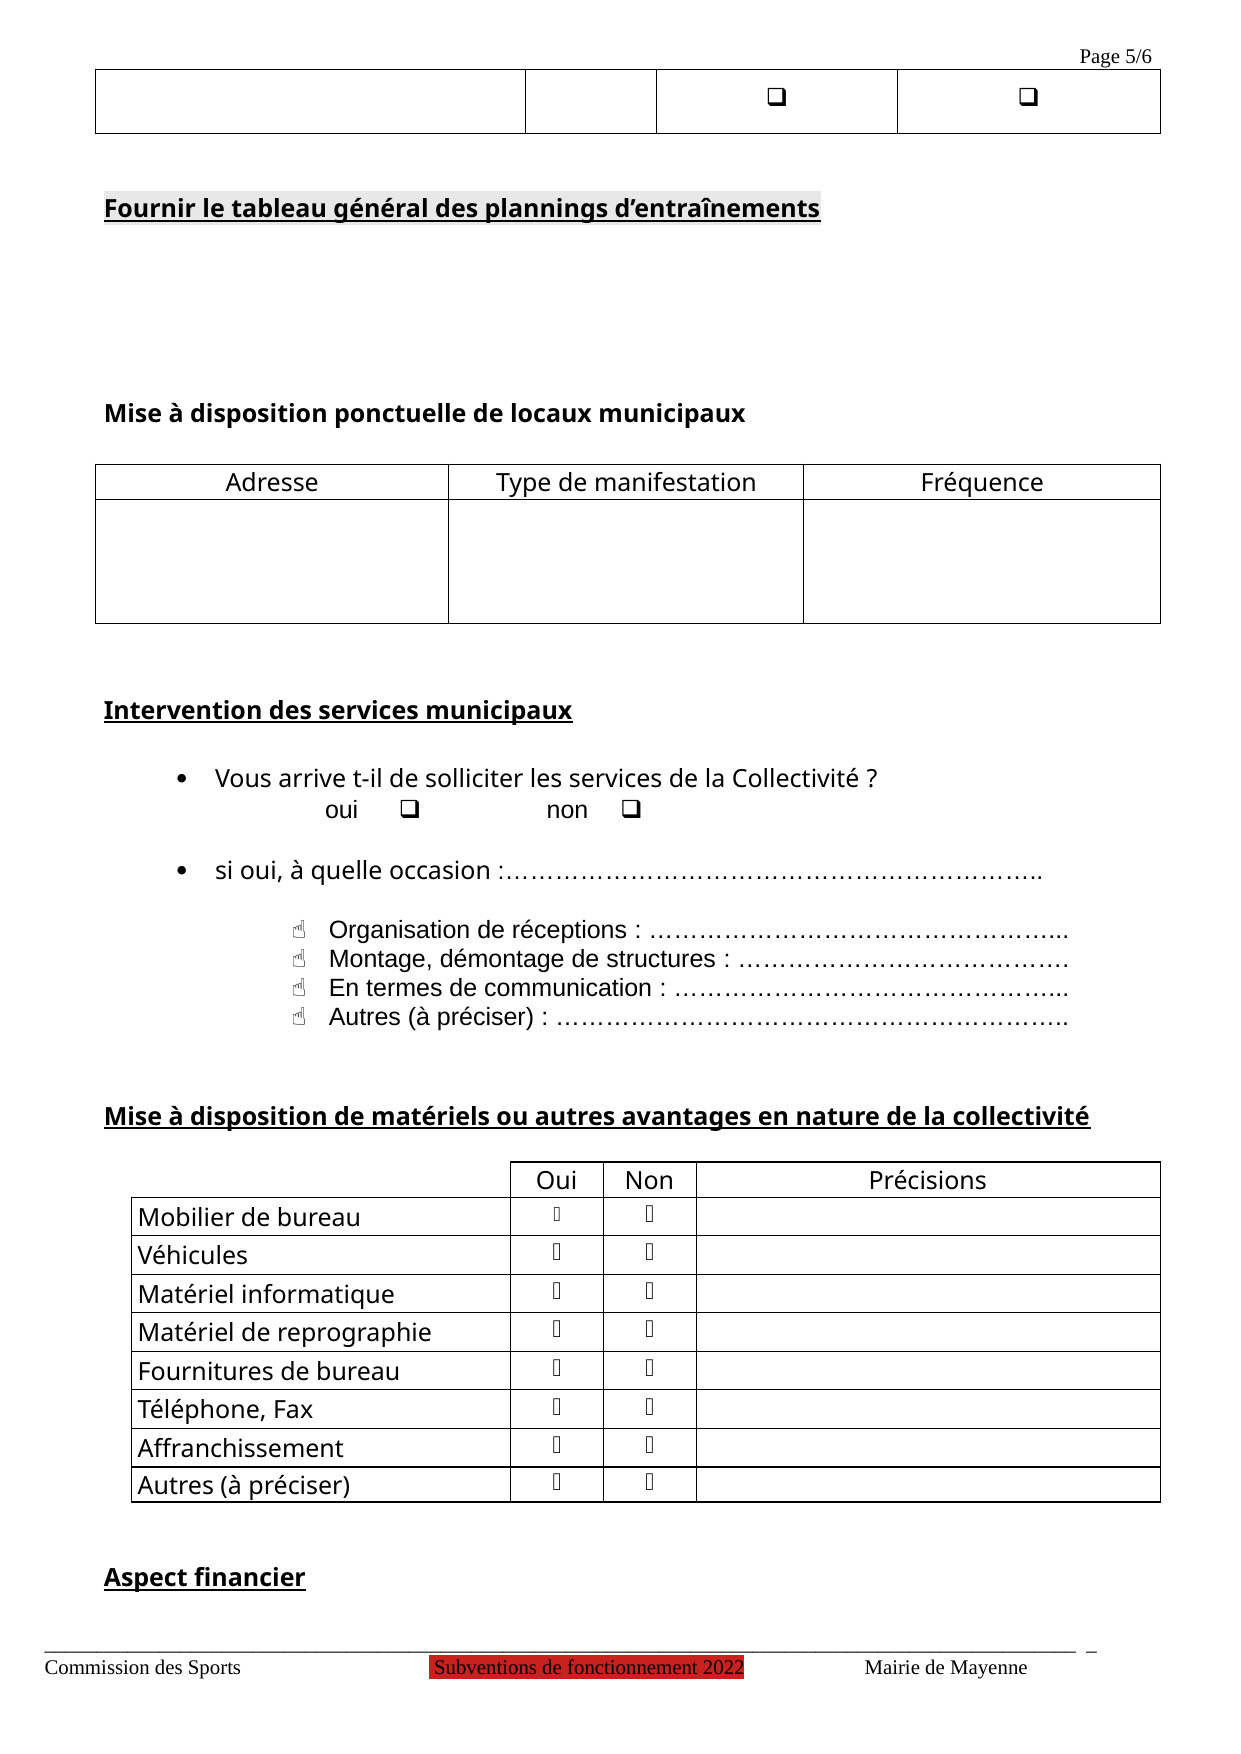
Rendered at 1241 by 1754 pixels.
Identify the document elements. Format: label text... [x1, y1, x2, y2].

table_header Adresse [96, 465, 448, 499]
table_cell [697, 1352, 1160, 1389]
table_cell [96, 70, 525, 132]
table_cell  [657, 70, 897, 132]
table_cell  [511, 1468, 603, 1501]
table_cell  [898, 70, 1160, 132]
text Mise à disposition de matériels ou autres avantages en nature de la collectivité [103, 1099, 1152, 1133]
table_cell Mobilier de bureau [132, 1198, 510, 1235]
table_cell  [604, 1275, 696, 1312]
table_header Type de manifestation [449, 465, 803, 499]
table_cell Matériel informatique [132, 1275, 510, 1312]
table_cell  [604, 1236, 696, 1274]
table_cell  [511, 1275, 603, 1312]
list Autres (à préciser) : …………………………………………………….. [291, 1002, 1152, 1031]
table_cell  [511, 1198, 603, 1235]
table_cell [96, 500, 448, 623]
subtitle Aspect financier [103, 1560, 1152, 1594]
table_cell Affranchissement [132, 1429, 510, 1466]
table_cell Véhicules [132, 1236, 510, 1274]
list Organisation de réceptions : …………………………………………... [291, 915, 1152, 944]
list Montage, démontage de structures : …………………………………. [291, 944, 1152, 973]
table_cell [697, 1429, 1160, 1466]
table_cell [697, 1198, 1160, 1235]
list En termes de communication : ………………………………………... [291, 973, 1152, 1002]
table_header Fréquence [804, 465, 1160, 499]
table_cell [526, 70, 656, 132]
table_cell [697, 1313, 1160, 1351]
table_cell Matériel de reprographie [132, 1313, 510, 1351]
table_header [131, 1161, 510, 1197]
table_cell Téléphone, Fax [132, 1390, 510, 1428]
table_cell  [604, 1429, 696, 1466]
table_cell [697, 1236, 1160, 1274]
table_cell  [604, 1390, 696, 1428]
table_cell [697, 1468, 1160, 1501]
table_header Non [604, 1163, 696, 1197]
table_cell Autres (à préciser) [132, 1468, 510, 1501]
text Mise à disposition ponctuelle de locaux municipaux [103, 395, 1152, 429]
text Intervention des services municipaux [103, 692, 1152, 727]
text oui  non  [251, 795, 1152, 823]
table_cell  [604, 1313, 696, 1351]
table_header Précisions [697, 1163, 1160, 1197]
table_cell  [604, 1352, 696, 1389]
table_header Oui [511, 1163, 603, 1197]
table_cell Fournitures de bureau [132, 1352, 510, 1389]
subtitle Fournir le tableau général des plannings d’entraînements [103, 191, 1152, 225]
table_cell [449, 500, 803, 623]
table_cell  [604, 1468, 696, 1501]
list Vous arrive t-il de solliciter les services de la Collectivité ? [177, 761, 1152, 795]
table_cell  [511, 1352, 603, 1389]
table_cell  [511, 1313, 603, 1351]
table_cell  [511, 1236, 603, 1274]
list si oui, à quelle occasion :……………………………………………………….. [177, 852, 1152, 886]
table_cell  [511, 1390, 603, 1428]
table_cell  [511, 1429, 603, 1466]
table_cell [697, 1390, 1160, 1428]
table_cell  [604, 1198, 696, 1235]
table_cell [697, 1275, 1160, 1312]
table_cell [804, 500, 1160, 623]
